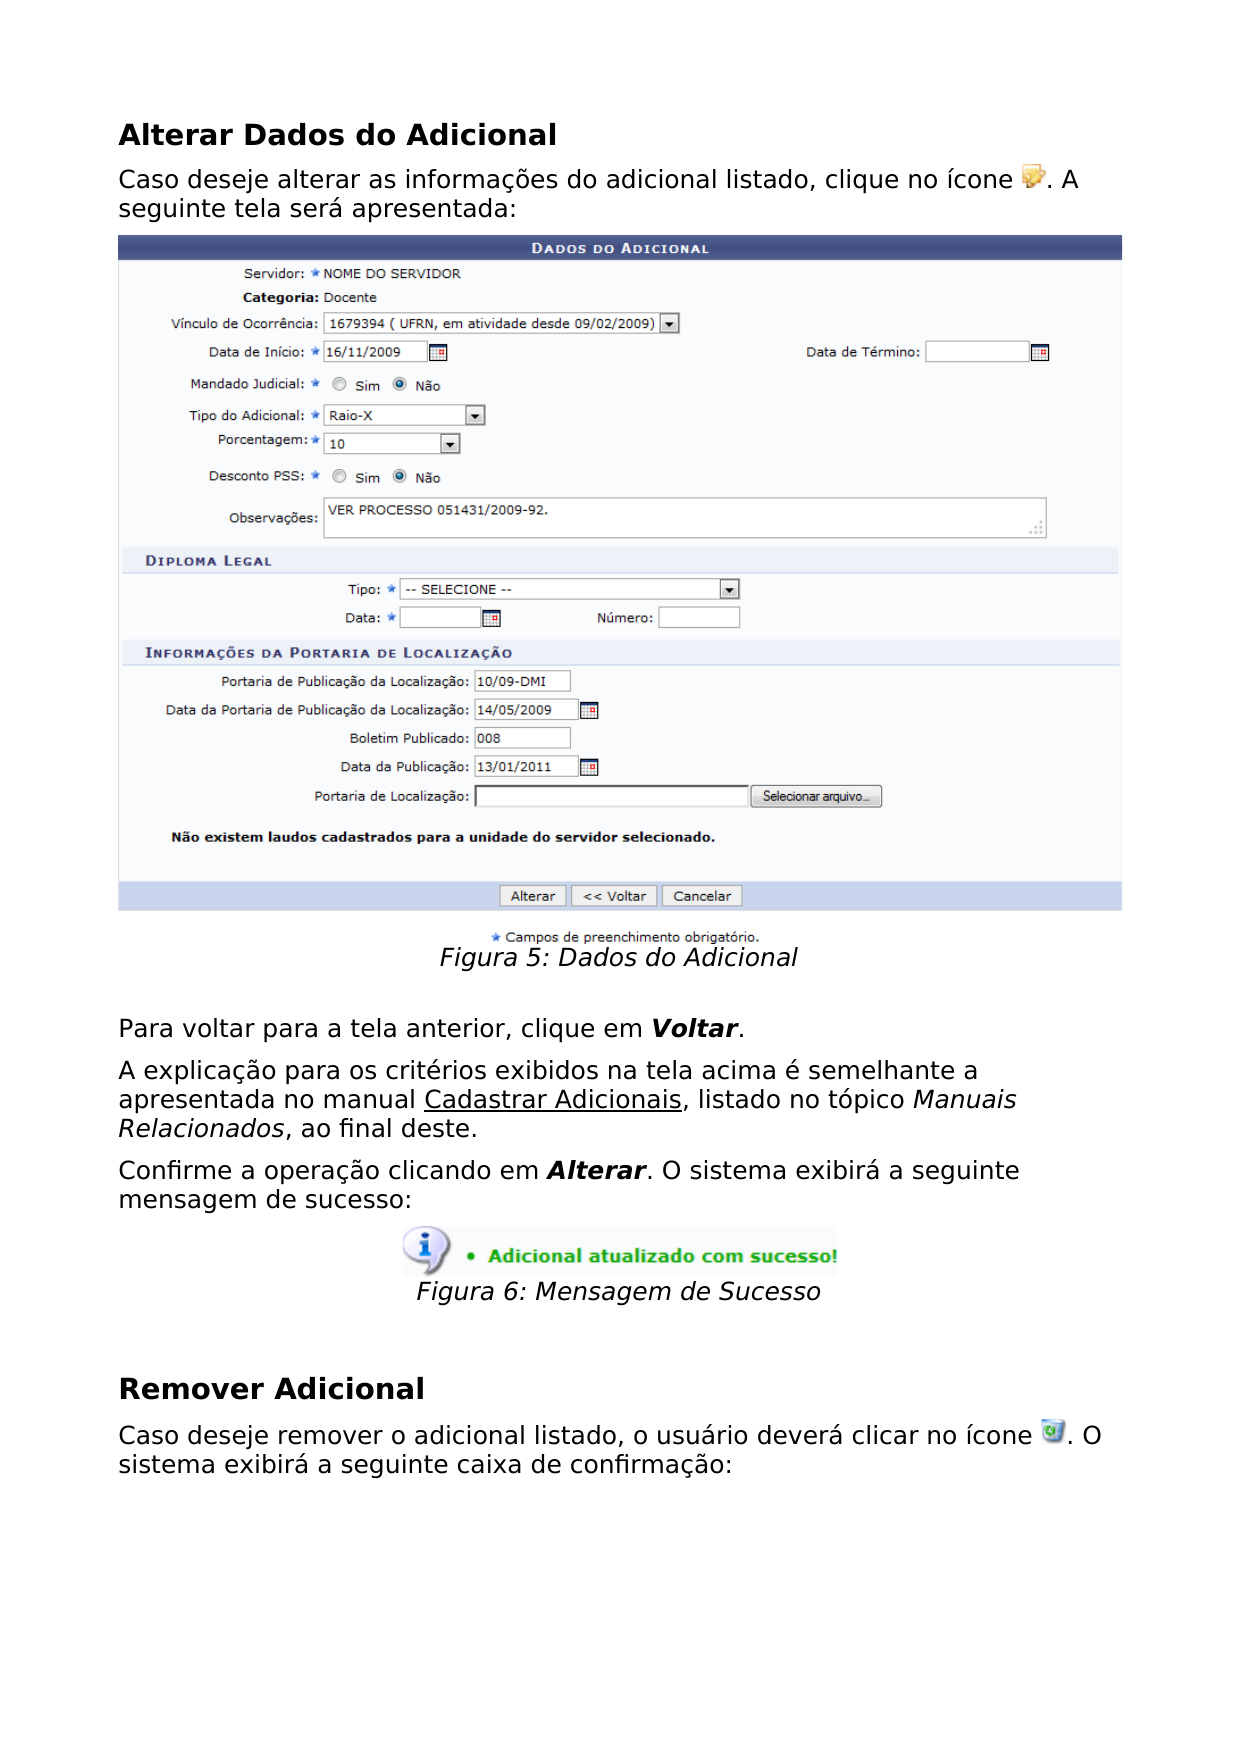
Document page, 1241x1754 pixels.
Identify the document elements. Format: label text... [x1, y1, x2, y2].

text Para voltar para a tela anterior, clique em Voltar. [118, 1014, 1122, 1043]
text Figura 5: Dados do Adicional [118, 944, 1122, 973]
subtitle Remover Adicional [118, 1373, 1122, 1407]
picture [118, 235, 1123, 944]
picture [1022, 164, 1046, 188]
text A explicação para os critérios exibidos na tela acima é semelhante a apresentada no manual Cadastrar Adicionais, listado no tópico Manuais Relacionados, ao final deste. [118, 1056, 1122, 1143]
text Caso deseje remover o adicional listado, o usuário deverá clicar no ícone . O sistema exibirá a seguinte caixa de confirmação: [118, 1419, 1122, 1479]
text Caso deseje alterar as informações do adicional listado, clique no ícone . A seguinte tela será apresentada: [118, 164, 1122, 223]
picture [402, 1226, 838, 1277]
subtitle Alterar Dados do Adicional [118, 118, 1122, 152]
text Confirme a operação clicando em Alterar. O sistema exibirá a seguinte mensagem de sucesso: [118, 1156, 1122, 1214]
text Figura 6: Mensagem de Sucesso [403, 1277, 837, 1306]
picture [1041, 1419, 1067, 1444]
